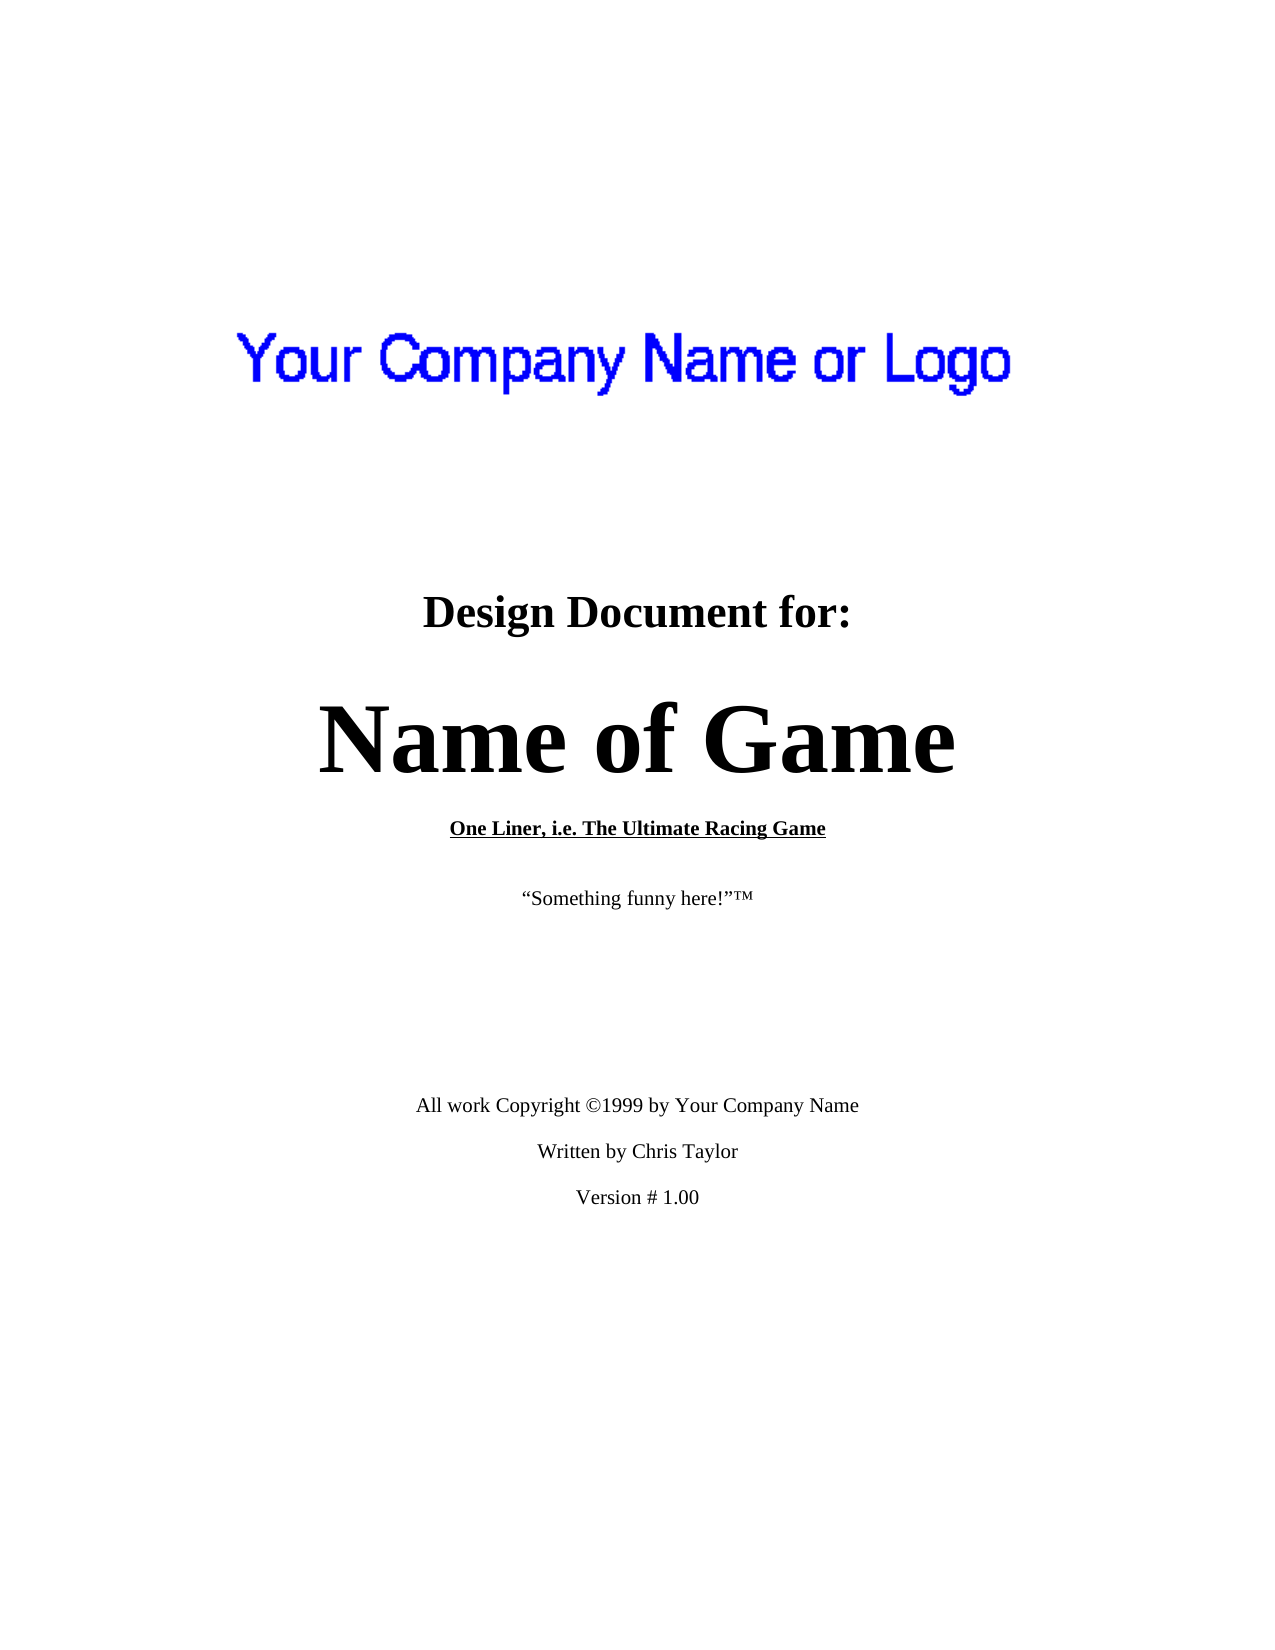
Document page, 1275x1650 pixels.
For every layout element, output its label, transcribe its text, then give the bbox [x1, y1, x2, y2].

subtitle Name of Game [187, 683, 1087, 794]
text One Liner, i.e. The Ultimate Racing Game [187, 817, 1087, 840]
picture [204, 255, 1071, 477]
text Design Document for: [187, 587, 1087, 637]
text Written by Chris Taylor [187, 1139, 1087, 1163]
text “Something funny here!”™ [187, 886, 1087, 909]
text All work Copyright ©1999 by Your Company Name [187, 1093, 1087, 1117]
text Version # 1.00 [187, 1186, 1087, 1209]
